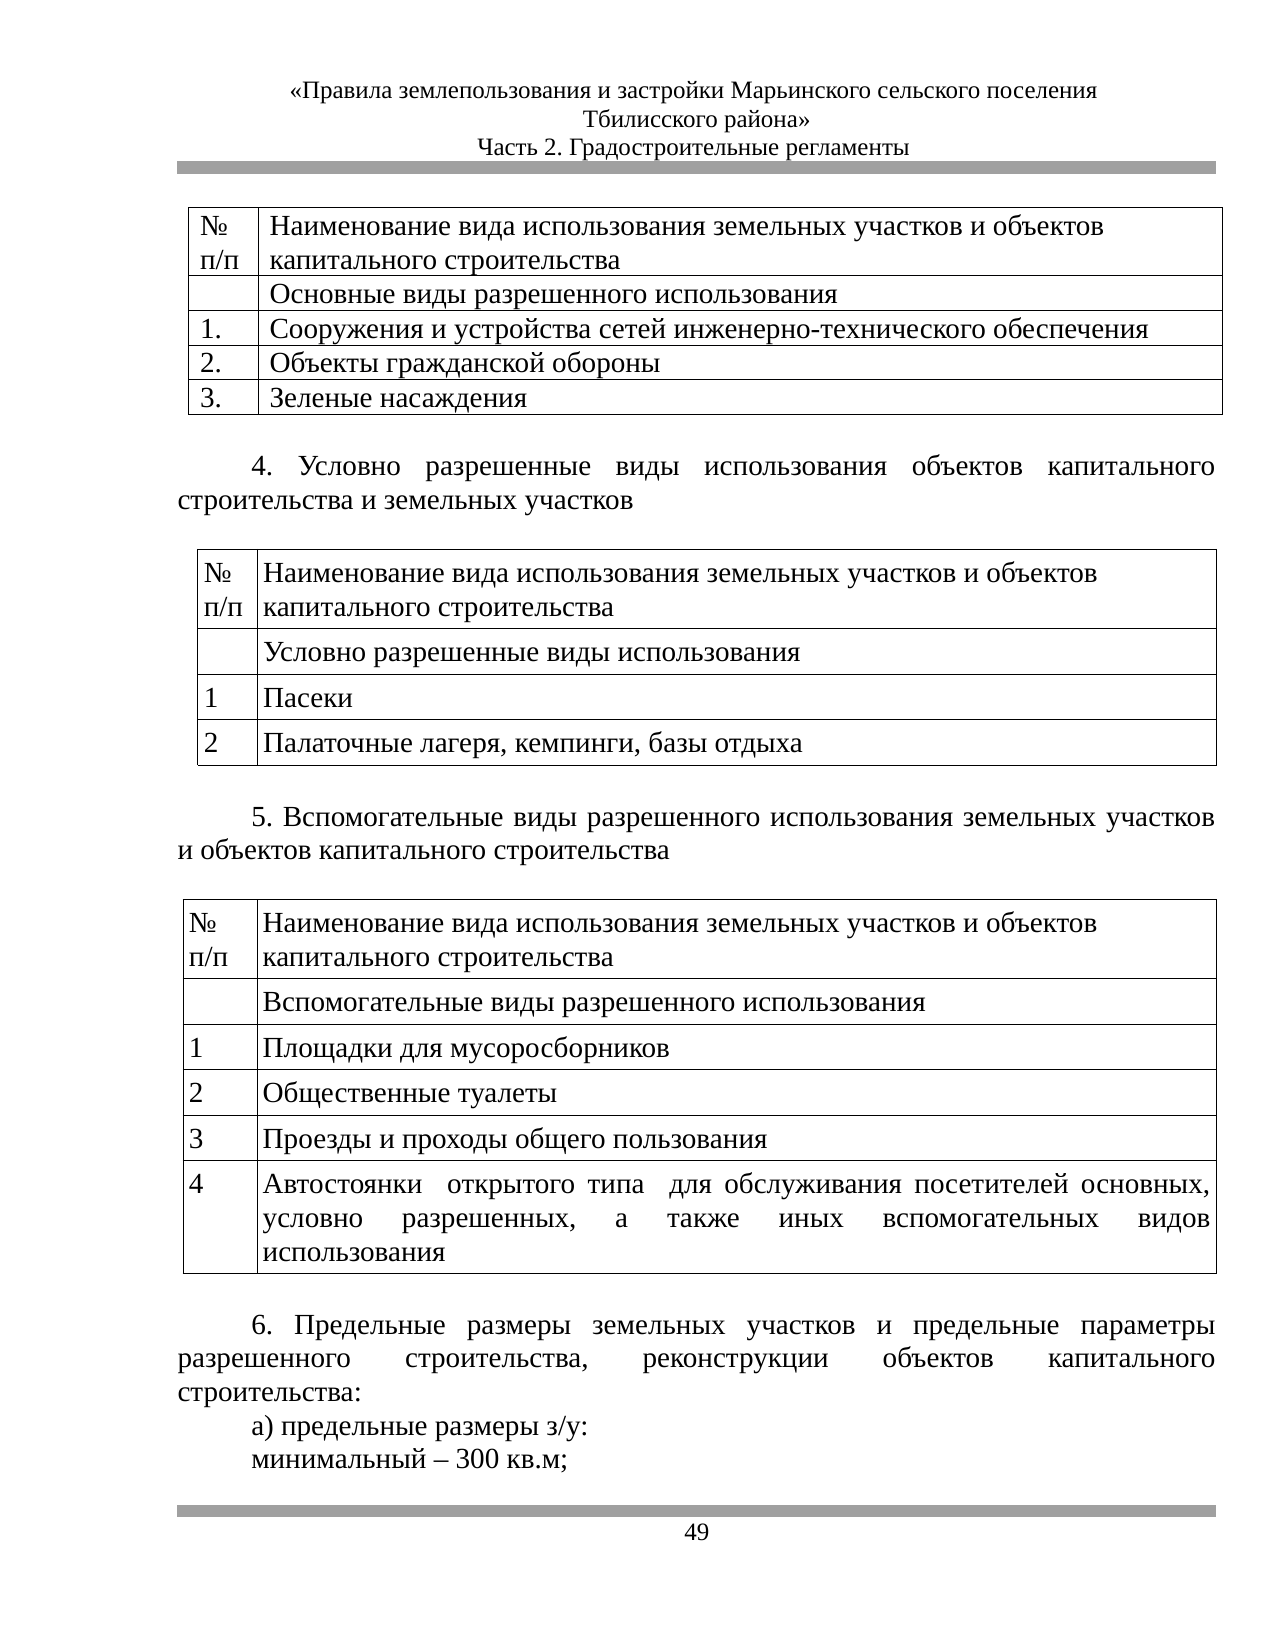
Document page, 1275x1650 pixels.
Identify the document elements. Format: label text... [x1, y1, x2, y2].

table_cell Автостоянки открытого типа для обслуживания посетителей основных, условно разрешенных, а также иных вспомогательных видов использования [258, 1161, 1216, 1273]
table_header № п/п [189, 208, 258, 275]
table_cell Объекты гражданской обороны [259, 346, 1222, 379]
table_header № п/п [184, 900, 257, 978]
table_header Наименование вида использования земельных участков и объектов капитального строительства [258, 900, 1216, 978]
table_cell [189, 276, 258, 310]
table_cell Палаточные лагеря, кемпинги, базы отдыха [258, 720, 1216, 764]
table_header № п/п [198, 550, 257, 628]
table_cell 1 [184, 1025, 257, 1069]
table_cell [184, 979, 257, 1024]
text 6. Предельные размеры земельных участков и предельные параметры разрешенного строительства, реконструкции объектов капитального строительства: [177, 1307, 1216, 1408]
table_cell Площадки для мусоросборников [258, 1025, 1216, 1069]
table_cell 1 [198, 675, 257, 719]
table_cell Общественные туалеты [258, 1070, 1216, 1115]
table_cell Условно разрешенные виды использования [258, 629, 1216, 673]
text 5. Вспомогательные виды разрешенного использования земельных участков и объектов капитального строительства [177, 799, 1216, 866]
table_cell Сооружения и устройства сетей инженерно-технического обеспечения [259, 311, 1222, 344]
table_cell 3 [184, 1116, 257, 1160]
table_cell [198, 629, 257, 673]
text 4. Условно разрешенные виды использования объектов капитального строительства и земельных участков [177, 448, 1216, 515]
table_cell 2 [184, 1070, 257, 1115]
table_cell 2. [189, 346, 258, 379]
table_cell Пасеки [258, 675, 1216, 719]
table_cell Проезды и проходы общего пользования [258, 1116, 1216, 1160]
table_cell 3. [189, 380, 258, 414]
table_header Наименование вида использования земельных участков и объектов капитального строительства [258, 550, 1216, 628]
table_header Наименование вида использования земельных участков и объектов капитального строительства [259, 208, 1222, 275]
table_cell 1. [189, 311, 258, 344]
text а) предельные размеры з/у: [177, 1408, 1216, 1441]
table_cell Вспомогательные виды разрешенного использования [258, 979, 1216, 1024]
table_cell Основные виды разрешенного использования [259, 276, 1222, 310]
table_cell 2 [198, 720, 257, 764]
table_cell 4 [184, 1161, 257, 1273]
table_cell Зеленые насаждения [259, 380, 1222, 414]
text минимальный – 300 кв.м; [177, 1441, 1216, 1475]
